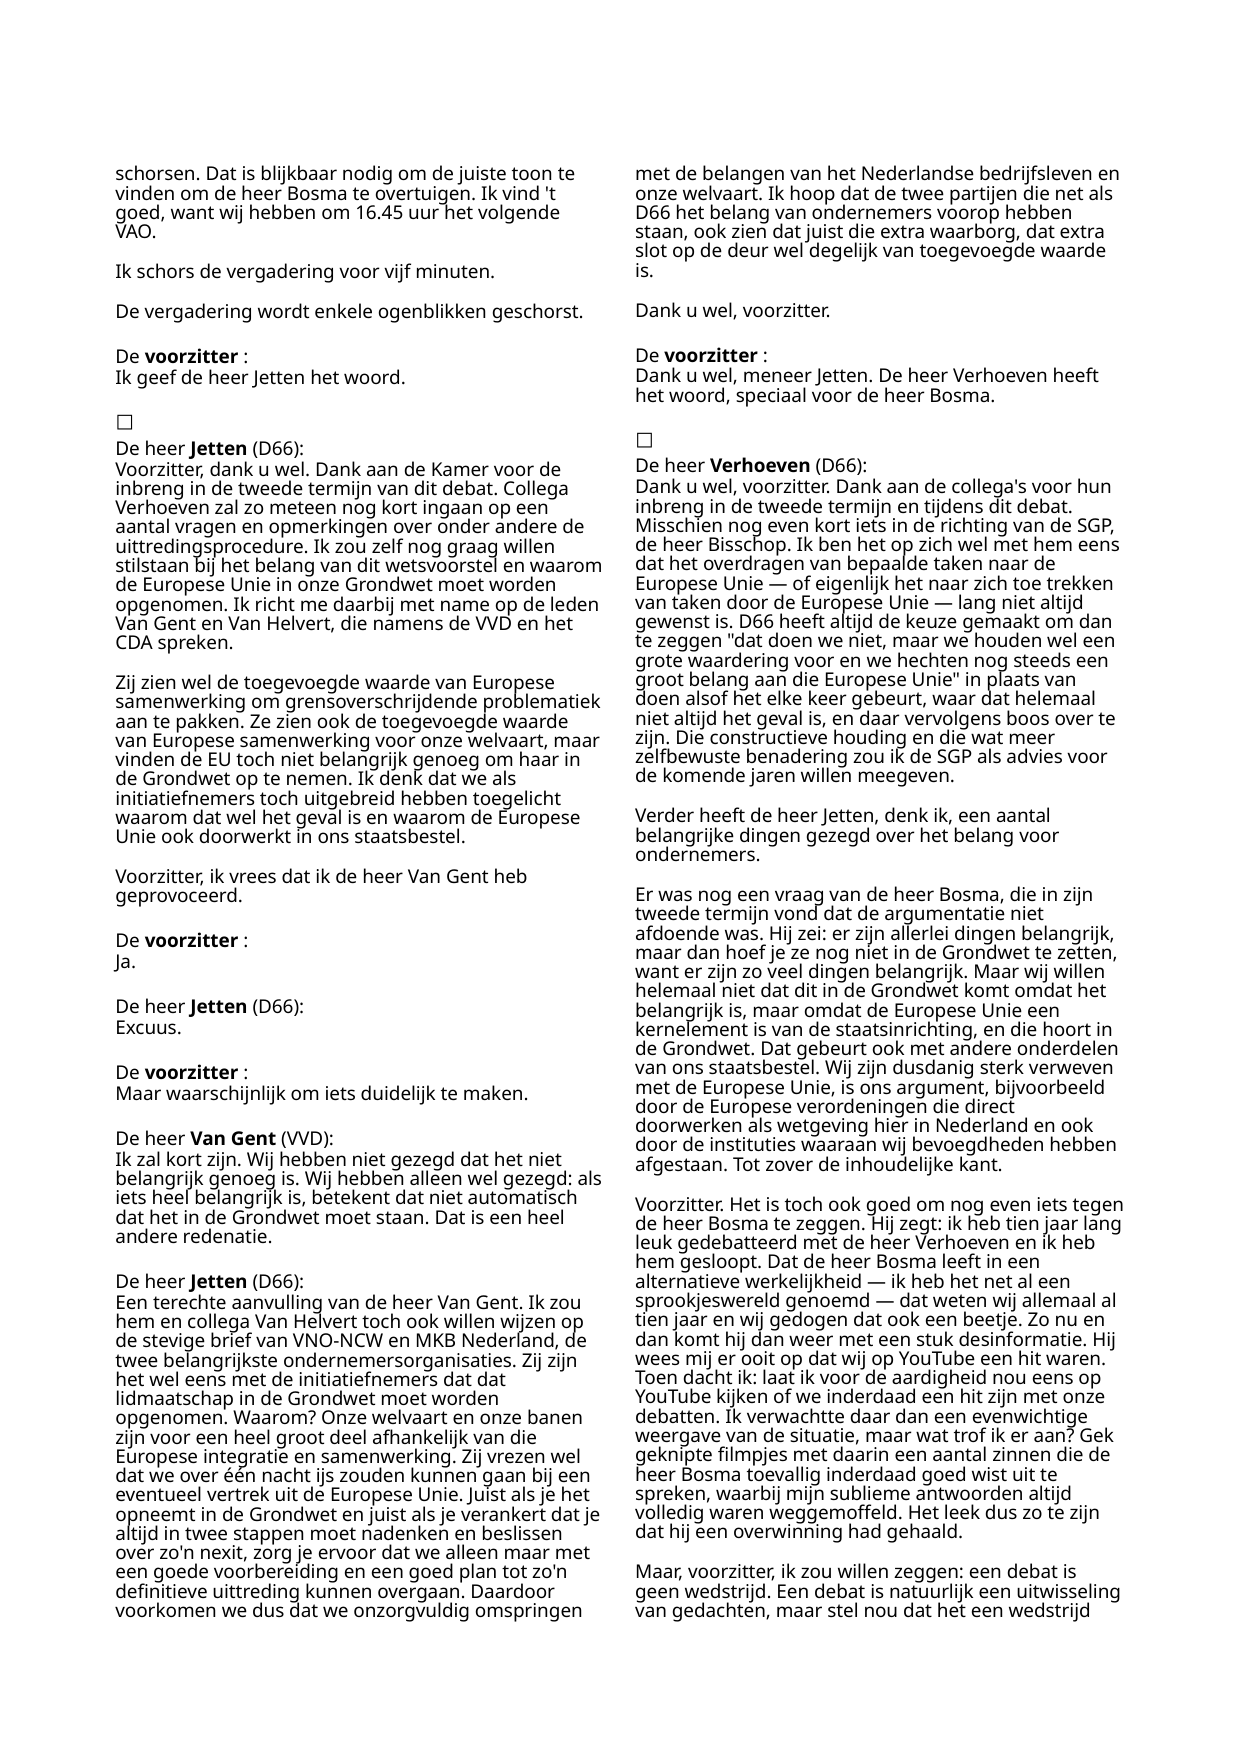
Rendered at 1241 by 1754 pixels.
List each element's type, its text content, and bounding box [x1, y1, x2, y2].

text Dank u wel, voorzitter. Dank aan de collega's voor hun inbreng in de tweede termijn en tijdens dit debat. Misschien nog even kort iets in de richting van de SGP, de heer Bisschop. Ik ben het op zich wel met hem eens dat het overdragen van bepaalde taken naar de Europese Unie — of eigenlijk het naar zich toe trekken van taken door de Europese Unie — lang niet altijd gewenst is. D66 heeft altijd de keuze gemaakt om dan te zeggen "dat doen we niet, maar we houden wel een grote waardering voor en we hechten nog steeds een groot belang aan die Europese Unie" in plaats van doen alsof het elke keer gebeurt, waar dat helemaal niet altijd het geval is, en daar vervolgens boos over te zijn. Die constructieve houding en die wat meer zelfbewuste benadering zou ik de SGP als advies voor de komende jaren willen meegeven. [635, 478, 1125, 787]
text De voorzitter : [115, 1059, 605, 1085]
text Ik schors de vergadering voor vijf minuten. [115, 263, 605, 282]
text Zij zien wel de toegevoegde waarde van Europese samenwerking om grensoverschrijdende problematiek aan te pakken. Ze zien ook de toegevoegde waarde van Europese samenwerking voor onze welvaart, maar vinden de EU toch niet belangrijk genoeg om haar in de Grondwet op te nemen. Ik denk dat we als initiatiefnemers toch uitgebreid hebben toegelicht waarom dat wel het geval is en waarom de Europese Unie ook doorwerkt in ons staatsbestel. [115, 674, 605, 847]
text Ja. [115, 953, 605, 973]
text Verder heeft de heer Jetten, denk ik, een aantal belangrijke dingen gezegd over het belang voor ondernemers. [635, 807, 1125, 865]
text Ik zal kort zijn. Wij hebben niet gezegd dat het niet belangrijk genoeg is. Wij hebben alleen wel gezegd: als iets heel belangrijk is, betekent dat niet automatisch dat het in de Grondwet moet staan. Dat is een heel andere redenatie. [115, 1151, 605, 1247]
text De voorzitter : [115, 928, 605, 953]
text Ik geef de heer Jetten het woord. [115, 369, 605, 388]
text ⬜ [115, 409, 605, 435]
text De voorzitter : [635, 342, 1125, 367]
text Excuus. [115, 1019, 605, 1038]
text Er was nog een vraag van de heer Bosma, die in zijn tweede termijn vond dat de argumentatie niet afdoende was. Hij zei: er zijn allerlei dingen belangrijk, maar dan hoef je ze nog niet in de Grondwet te zetten, want er zijn zo veel dingen belangrijk. Maar wij willen helemaal niet dat dit in de Grondwet komt omdat het belangrijk is, maar omdat de Europese Unie een kernelement is van de staatsinrichting, en die hoort in de Grondwet. Dat gebeurt ook met andere onderdelen van ons staatsbestel. Wij zijn dusdanig sterk verweven met de Europese Unie, is ons argument, bijvoorbeeld door de Europese verordeningen die direct doorwerken als wetgeving hier in Nederland en ook door de instituties waaraan wij bevoegdheden hebben afgestaan. Tot zover de inhoudelijke kant. [635, 886, 1125, 1175]
text Maar, voorzitter, ik zou willen zeggen: een debat is geen wedstrijd. Een debat is natuurlijk een uitwisseling van gedachten, maar stel nou dat het een wedstrijd [635, 1563, 1125, 1621]
text Voorzitter, dank u wel. Dank aan de Kamer voor de inbreng in de tweede termijn van dit debat. Collega Verhoeven zal zo meteen nog kort ingaan op een aantal vragen en opmerkingen over onder andere de uittredingsprocedure. Ik zou zelf nog graag willen stilstaan bij het belang van dit wetsvoorstel en waarom de Europese Unie in onze Grondwet moet worden opgenomen. Ik richt me daarbij met name op de leden Van Gent en Van Helvert, die namens de VVD en het CDA spreken. [115, 461, 605, 653]
text De voorzitter : [115, 343, 605, 369]
text Voorzitter. Het is toch ook goed om nog even iets tegen de heer Bosma te zeggen. Hij zegt: ik heb tien jaar lang leuk gedebatteerd met de heer Verhoeven en ik heb hem gesloopt. Dat de heer Bosma leeft in een alternatieve werkelijkheid — ik heb het net al een sprookjeswereld genoemd — dat weten wij allemaal al tien jaar en wij gedogen dat ook een beetje. Zo nu en dan komt hij dan weer met een stuk desinformatie. Hij wees mij er ooit op dat wij op YouTube een hit waren. Toen dacht ik: laat ik voor de aardigheid nou eens op YouTube kijken of we inderdaad een hit zijn met onze debatten. Ik verwachtte daar dan een evenwichtige weergave van de situatie, maar wat trof ik er aan? Gek geknipte filmpjes met daarin een aantal zinnen die de heer Bosma toevallig inderdaad goed wist uit te spreken, waarbij mijn sublieme antwoorden altijd volledig waren weggemoffeld. Het leek dus zo te zijn dat hij een overwinning had gehaald. [635, 1196, 1125, 1543]
text Een terechte aanvulling van de heer Van Gent. Ik zou hem en collega Van Helvert toch ook willen wijzen op de stevige brief van VNO-NCW en MKB Nederland, de twee belangrijkste ondernemersorganisaties. Zij zijn het wel eens met de initiatiefnemers dat dat lidmaatschap in de Grondwet moet worden opgenomen. Waarom? Onze welvaart en onze banen zijn voor een heel groot deel afhankelijk van die Europese integratie en samenwerking. Zij vrezen wel dat we over één nacht ijs zouden kunnen gaan bij een eventueel vertrek uit de Europese Unie. Juist als je het opneemt in de Grondwet en juist als je verankert dat je altijd in twee stappen moet nadenken en beslissen over zo'n nexit, zorg je ervoor dat we alleen maar met een goede voorbereiding en een goed plan tot zo'n definitieve uittreding kunnen overgaan. Daardoor voorkomen we dus dat we onzorgvuldig omspringen [115, 1294, 605, 1621]
text ⬜ [635, 427, 1125, 453]
text Maar waarschijnlijk om iets duidelijk te maken. [115, 1085, 605, 1104]
text De vergadering wordt enkele ogenblikken geschorst. [115, 303, 605, 322]
text De heer Jetten (D66): [115, 993, 605, 1019]
text De heer Jetten (D66): [115, 1268, 605, 1294]
text De heer Jetten (D66): [115, 435, 605, 461]
text schorsen. Dat is blijkbaar nodig om de juiste toon te vinden om de heer Bosma te overtuigen. Ik vind 't goed, want wij hebben om 16.45 uur het volgende VAO. [115, 165, 605, 242]
text De heer Verhoeven (D66): [635, 453, 1125, 478]
text Dank u wel, meneer Jetten. De heer Verhoeven heeft het woord, speciaal voor de heer Bosma. [635, 367, 1125, 406]
text Dank u wel, voorzitter. [635, 302, 1125, 321]
text Voorzitter, ik vrees dat ik de heer Van Gent heb geprovoceerd. [115, 868, 605, 907]
text met de belangen van het Nederlandse bedrijfsleven en onze welvaart. Ik hoop dat de twee partijen die net als D66 het belang van ondernemers voorop hebben staan, ook zien dat juist die extra waarborg, dat extra slot op de deur wel degelijk van toegevoegde waarde is. [635, 165, 1125, 281]
text De heer Van Gent (VVD): [115, 1125, 605, 1151]
